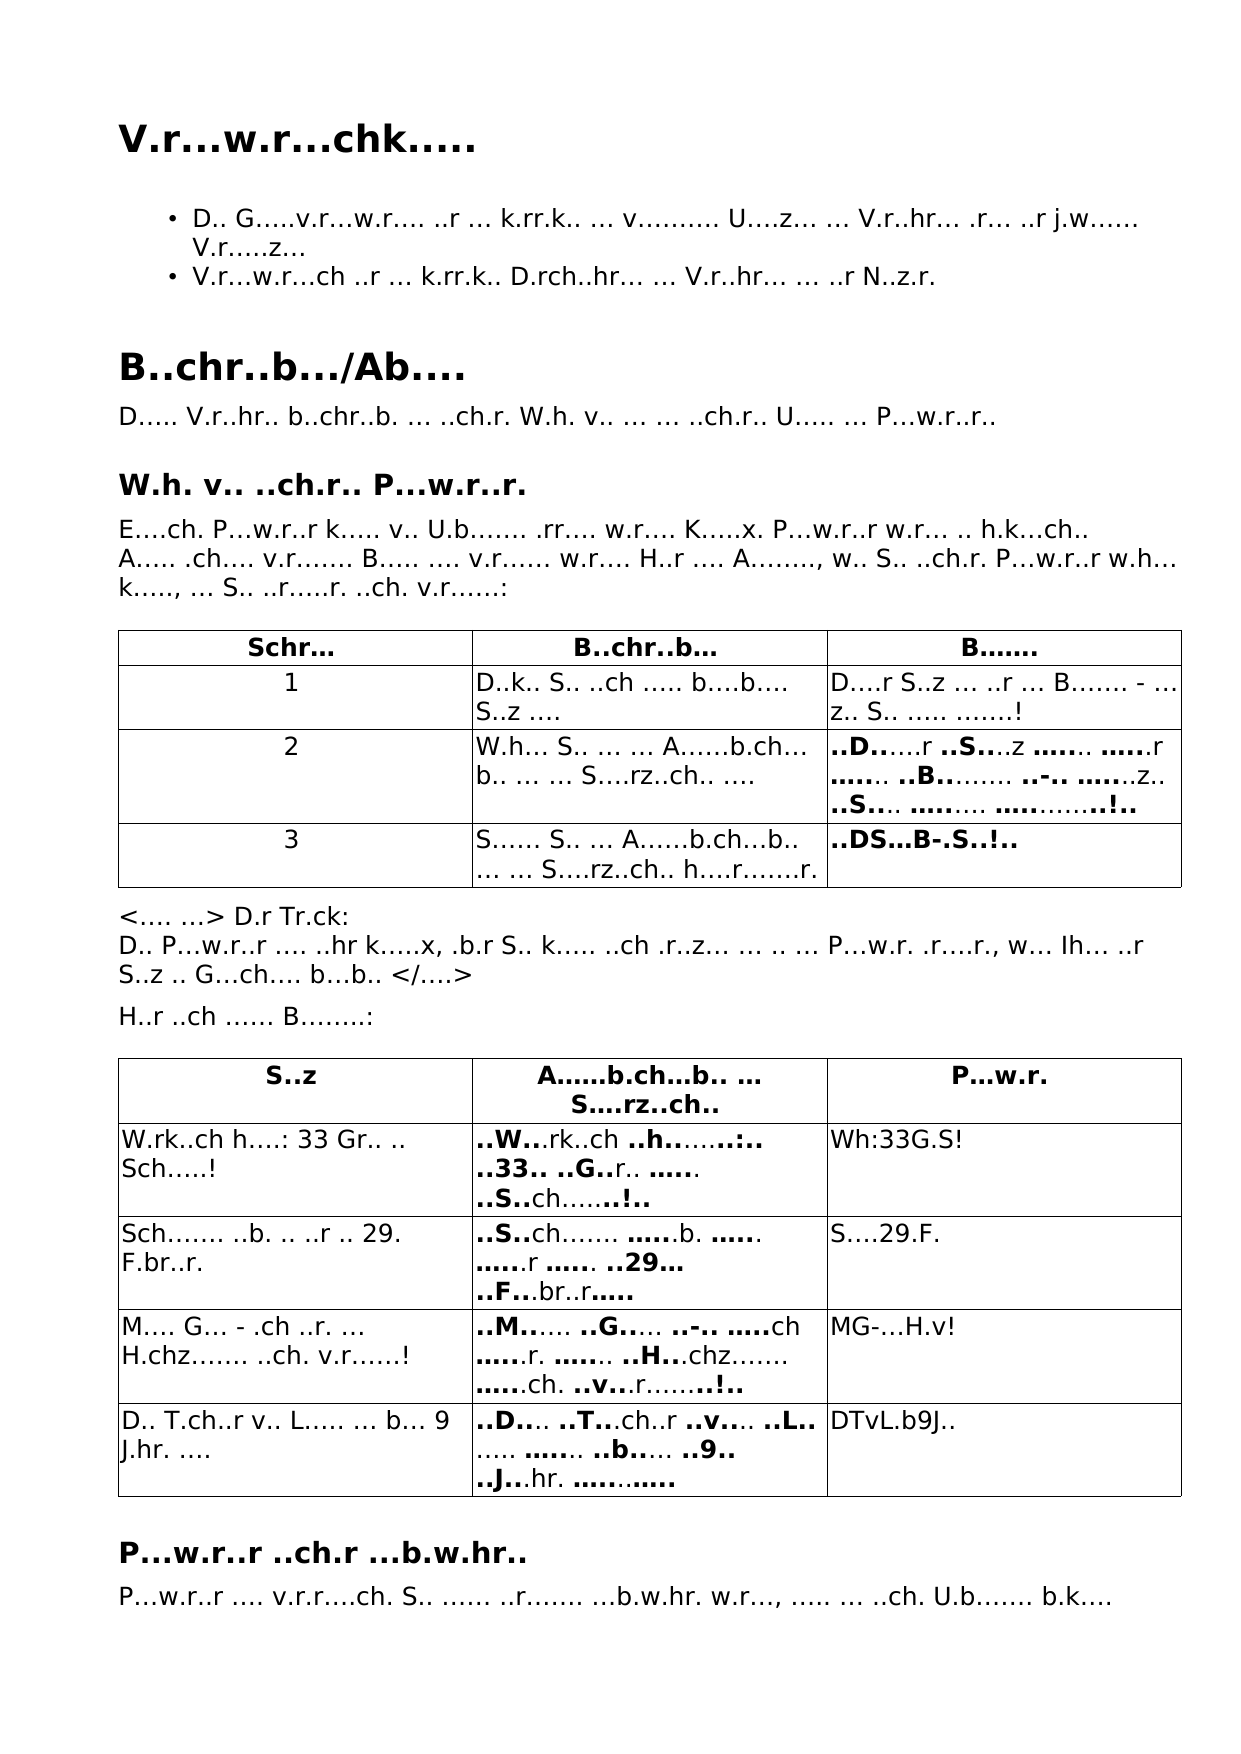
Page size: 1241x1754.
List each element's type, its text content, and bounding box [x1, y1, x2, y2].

table_cell 1 [119, 666, 472, 729]
table_cell ..D.... ..T...ch..r ..v.... ..L..….. ….... ..b..… ..9.. ..J...hr. …....….. [473, 1404, 827, 1496]
text <…. …> D.r Tr.ck: D.. P…w.r..r …. ..hr k…..x, .b.r S.. k….. ..ch .r..z… … .. … P…w.r. .r….r., w… Ih… ..r S..z .. G…ch…. b…b.. </….> [118, 902, 1181, 989]
table_header Schr… [119, 631, 472, 665]
table_header A……b.ch…b.. … S….rz..ch.. [473, 1059, 827, 1122]
table_cell ..W...rk..ch ..h..…...:.. ..33.. ..G..r.. …... ..S..ch…....!.. [473, 1124, 827, 1216]
table_header S..z [119, 1059, 472, 1122]
table_cell S…… S.. … A……b.ch…b.. … … S….rz..ch.. h….r…….r. [473, 824, 827, 887]
list V.r…w.r…ch ..r … k.rr.k.. D.rch..hr… … V.r..hr… … ..r N..z.r. [177, 262, 1181, 291]
table_cell ..S..ch……. …...b. …... …...r …... ..29… ..F...br..r….. [473, 1217, 827, 1309]
table_cell ..M..…. ..G..… ..-.. …..ch …...r. ….... ..H...chz……. …...ch. ..v...r……..!.. [473, 1310, 827, 1403]
table_cell Sch……. ..b. .. ..r .. 29. F.br..r. [119, 1217, 472, 1309]
table_cell ..DS…B-.S..!.. [828, 824, 1181, 887]
table_cell 3 [119, 824, 472, 887]
text D….. V.r..hr.. b..chr..b. … ..ch.r. W.h. v.. … … ..ch.r.. U….. … P…w.r..r.. [118, 402, 1181, 431]
text H..r ..ch …… B……..: [118, 1002, 1181, 1031]
list D.. G…..v.r…w.r…. ..r … k.rr.k.. … v………. U….z… … V.r..hr… .r… ..r j.w…… V.r…..z… [177, 204, 1181, 262]
table_cell W.rk..ch h….: 33 Gr.. .. Sch…..! [119, 1124, 472, 1216]
subtitle V.r...w.r...chk..... [118, 118, 1181, 162]
table_header P…w.r. [828, 1059, 1181, 1122]
table_cell M…. G… - .ch ..r. … H.chz……. ..ch. v.r……! [119, 1310, 472, 1403]
table_cell D….r S..z … ..r … B……. - …z.. S.. ….. …….! [828, 666, 1181, 729]
subtitle W.h. v.. ..ch.r.. P...w.r..r. [118, 468, 1181, 502]
table_cell 2 [119, 730, 472, 823]
table_cell W.h… S.. … … A……b.ch…b.. … … S….rz..ch.. …. [473, 730, 827, 823]
table_cell S….29.F. [828, 1217, 1181, 1309]
table_cell MG-…H.v! [828, 1310, 1181, 1403]
subtitle P...w.r..r ..ch.r ...b.w.hr.. [118, 1536, 1181, 1570]
table_header B..chr..b… [473, 631, 827, 665]
table_cell D.. T.ch..r v.. L….. … b… 9 J.hr. …. [119, 1404, 472, 1496]
text E….ch. P…w.r..r k….. v.. U.b……. .rr…. w.r…. K…..x. P…w.r..r w.r… .. h.k…ch.. A….. .ch…. v.r……. B….. …. v.r…… w.r…. H..r …. A…….., w.. S.. ..ch.r. P…w.r..r w.h… k….., … S.. ..r…..r. ..ch. v.r……: [118, 515, 1181, 602]
subtitle B..chr..b.../Ab.... [118, 346, 1181, 389]
table_header B……. [828, 631, 1181, 665]
table_cell ..D..….r ..S....z ….... …...r ….... ..B..……. ..-.. …....z.. ..S.... …..…. …..……..!.. [828, 730, 1181, 823]
table_cell Wh:33G.S! [828, 1124, 1181, 1216]
table_cell D..k.. S.. ..ch ….. b….b…. S..z …. [473, 666, 827, 729]
table_cell DTvL.b9J.. [828, 1404, 1181, 1496]
text P…w.r..r …. v.r.r….ch. S.. …… ..r……. …b.w.hr. w.r…, ….. … ..ch. U.b……. b.k…. [118, 1583, 1181, 1612]
